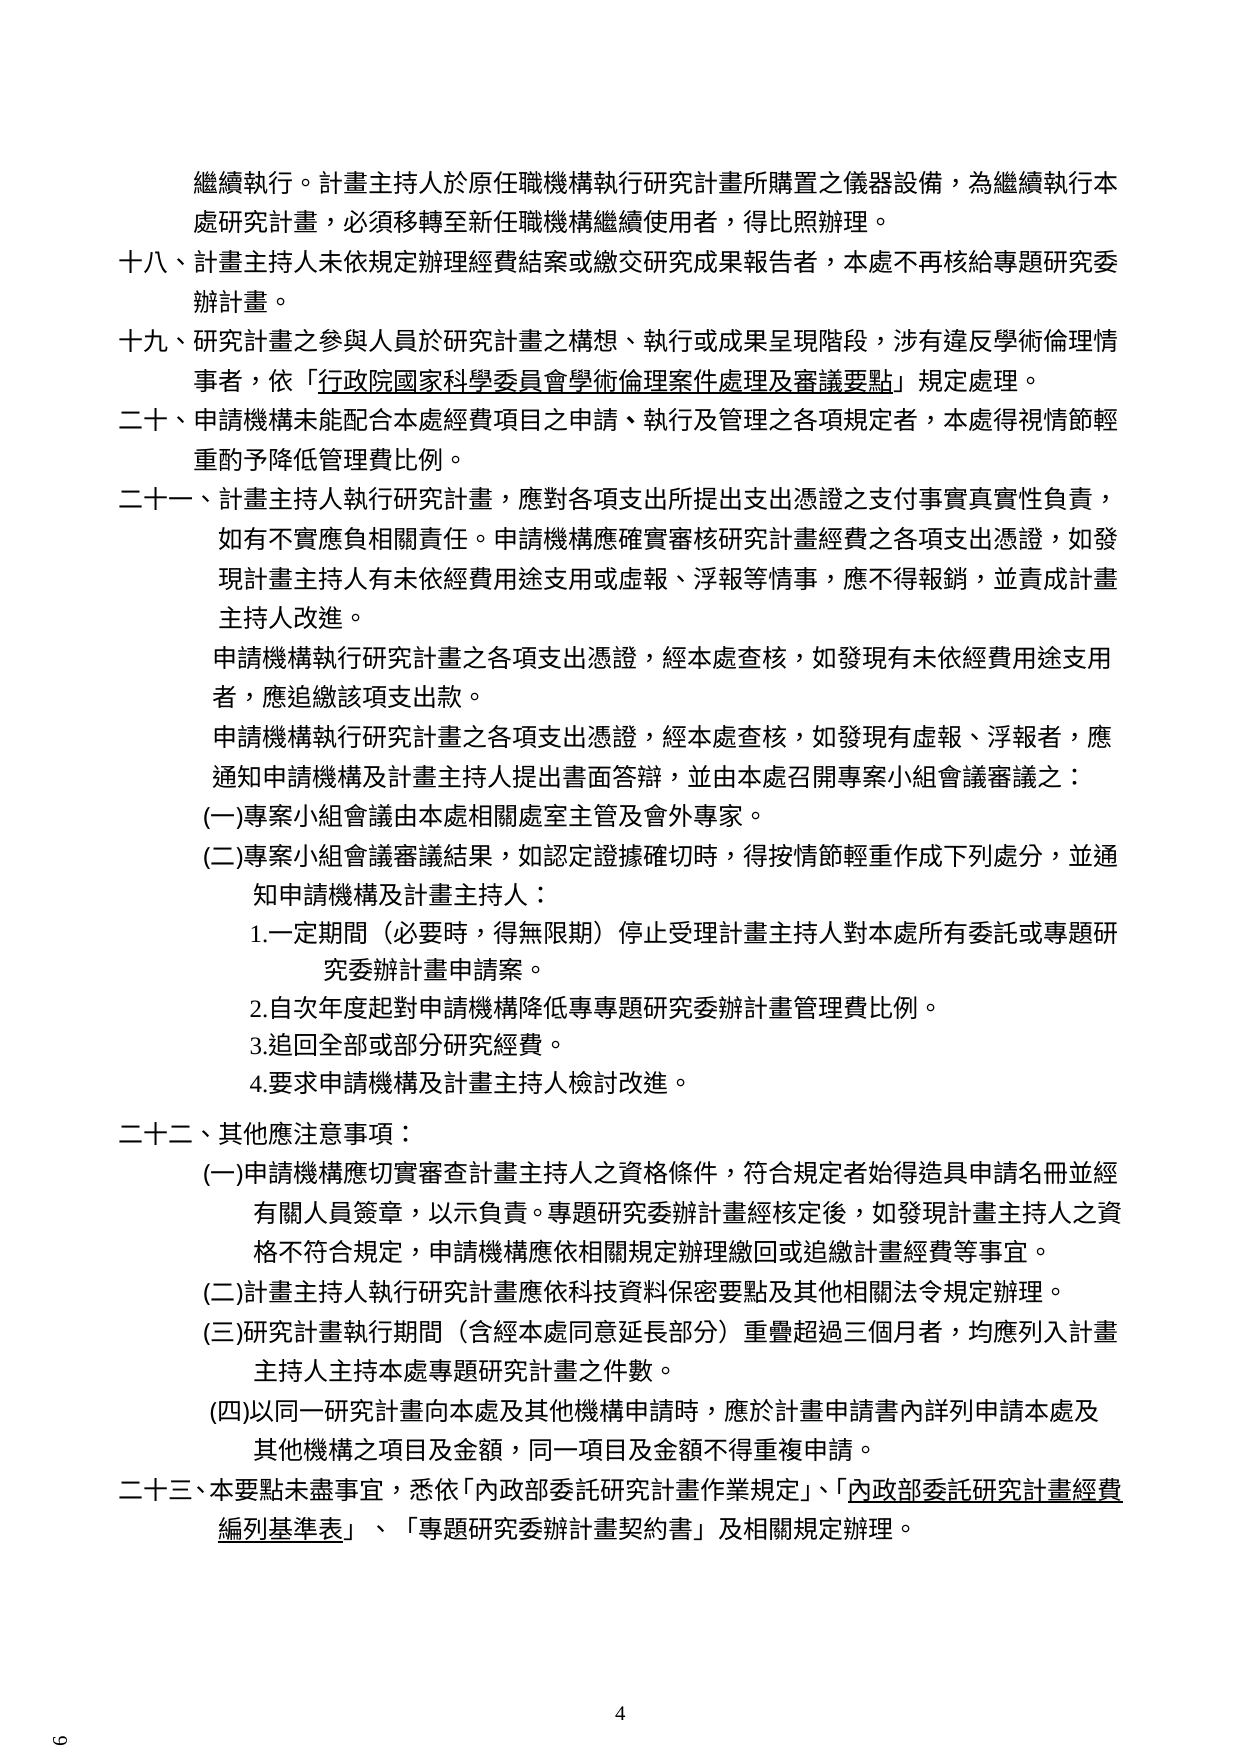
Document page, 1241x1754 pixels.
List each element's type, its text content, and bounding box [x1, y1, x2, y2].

text 繼續執行。計畫主持人於原任職機構執行研究計畫所購置之儀器設備，為繼續執行本處研究計畫，必須移轉至新任職機構繼續使用者，得比照辦理。 [119, 161, 1122, 240]
text (四)以同一研究計畫向本處及其他機構申請時，應於計畫申請書內詳列申請本處及其他機構之項目及金額，同一項目及金額不得重複申請。 [203, 1388, 1122, 1468]
text (三)研究計畫執行期間（含經本處同意延長部分）重疊超過三個月者，均應列入計畫主持人主持本處專題研究計畫之件數。 [203, 1309, 1122, 1388]
text 申請機構執行研究計畫之各項支出憑證，經本處查核，如發現有未依經費用途支用者，應追繳該項支出款。 [212, 636, 1122, 715]
text 3.追回全部或部分研究經費。 [249, 1025, 1122, 1063]
text 十九、研究計畫之參與人員於研究計畫之構想、執行或成果呈現階段，涉有違反學術倫理情事者，依「行政院國家科學委員會學術倫理案件處理及審議要點」規定處理。 [119, 319, 1122, 398]
text 二十一、計畫主持人執行研究計畫，應對各項支出所提出支出憑證之支付事實真實性負責，如有不實應負相關責任。申請機構應確實審核研究計畫經費之各項支出憑證，如發現計畫主持人有未依經費用途支用或虛報、浮報等情事，應不得報銷，並責成計畫主持人改進。 [118, 477, 1122, 636]
text 申請機構執行研究計畫之各項支出憑證，經本處查核，如發現有虛報、浮報者，應通知申請機構及計畫主持人提出書面答辯，並由本處召開專案小組會議審議之： [212, 715, 1122, 794]
text 1.一定期間（必要時，得無限期）停止受理計畫主持人對本處所有委託或專題研究委辦計畫申請案。 [249, 913, 1122, 988]
text (二)專案小組會議審議結果，如認定證據確切時，得按情節輕重作成下列處分，並通知申請機構及計畫主持人： [203, 833, 1122, 913]
text (一)申請機構應切實審查計畫主持人之資格條件，符合規定者始得造具申請名冊並經有關人員簽章，以示負責。專題研究委辦計畫經核定後，如發現計畫主持人之資格不符合規定，申請機構應依相關規定辦理繳回或追繳計畫經費等事宜。 [203, 1151, 1122, 1270]
text 二十、申請機構未能配合本處經費項目之申請、執行及管理之各項規定者，本處得視情節輕重酌予降低管理費比例。 [119, 398, 1122, 477]
text 二十二、其他應注意事項： [118, 1111, 1122, 1151]
text 4.要求申請機構及計畫主持人檢討改進。 [249, 1063, 1122, 1100]
text 十八、計畫主持人未依規定辦理經費結案或繳交研究成果報告者，本處不再核給專題研究委辦計畫。 [119, 240, 1122, 319]
text (一)專案小組會議由本處相關處室主管及會外專家。 [203, 794, 1122, 833]
text (二)計畫主持人執行研究計畫應依科技資料保密要點及其他相關法令規定辦理。 [203, 1270, 1122, 1309]
text 2.自次年度起對申請機構降低專專題研究委辦計畫管理費比例。 [249, 988, 1122, 1025]
text 二十三、本要點未盡事宜，悉依「內政部委託研究計畫作業規定」、「內政部委託研究計畫經費編列基準表」、「專題研究委辦計畫契約書」及相關規定辦理。 [118, 1468, 1122, 1547]
